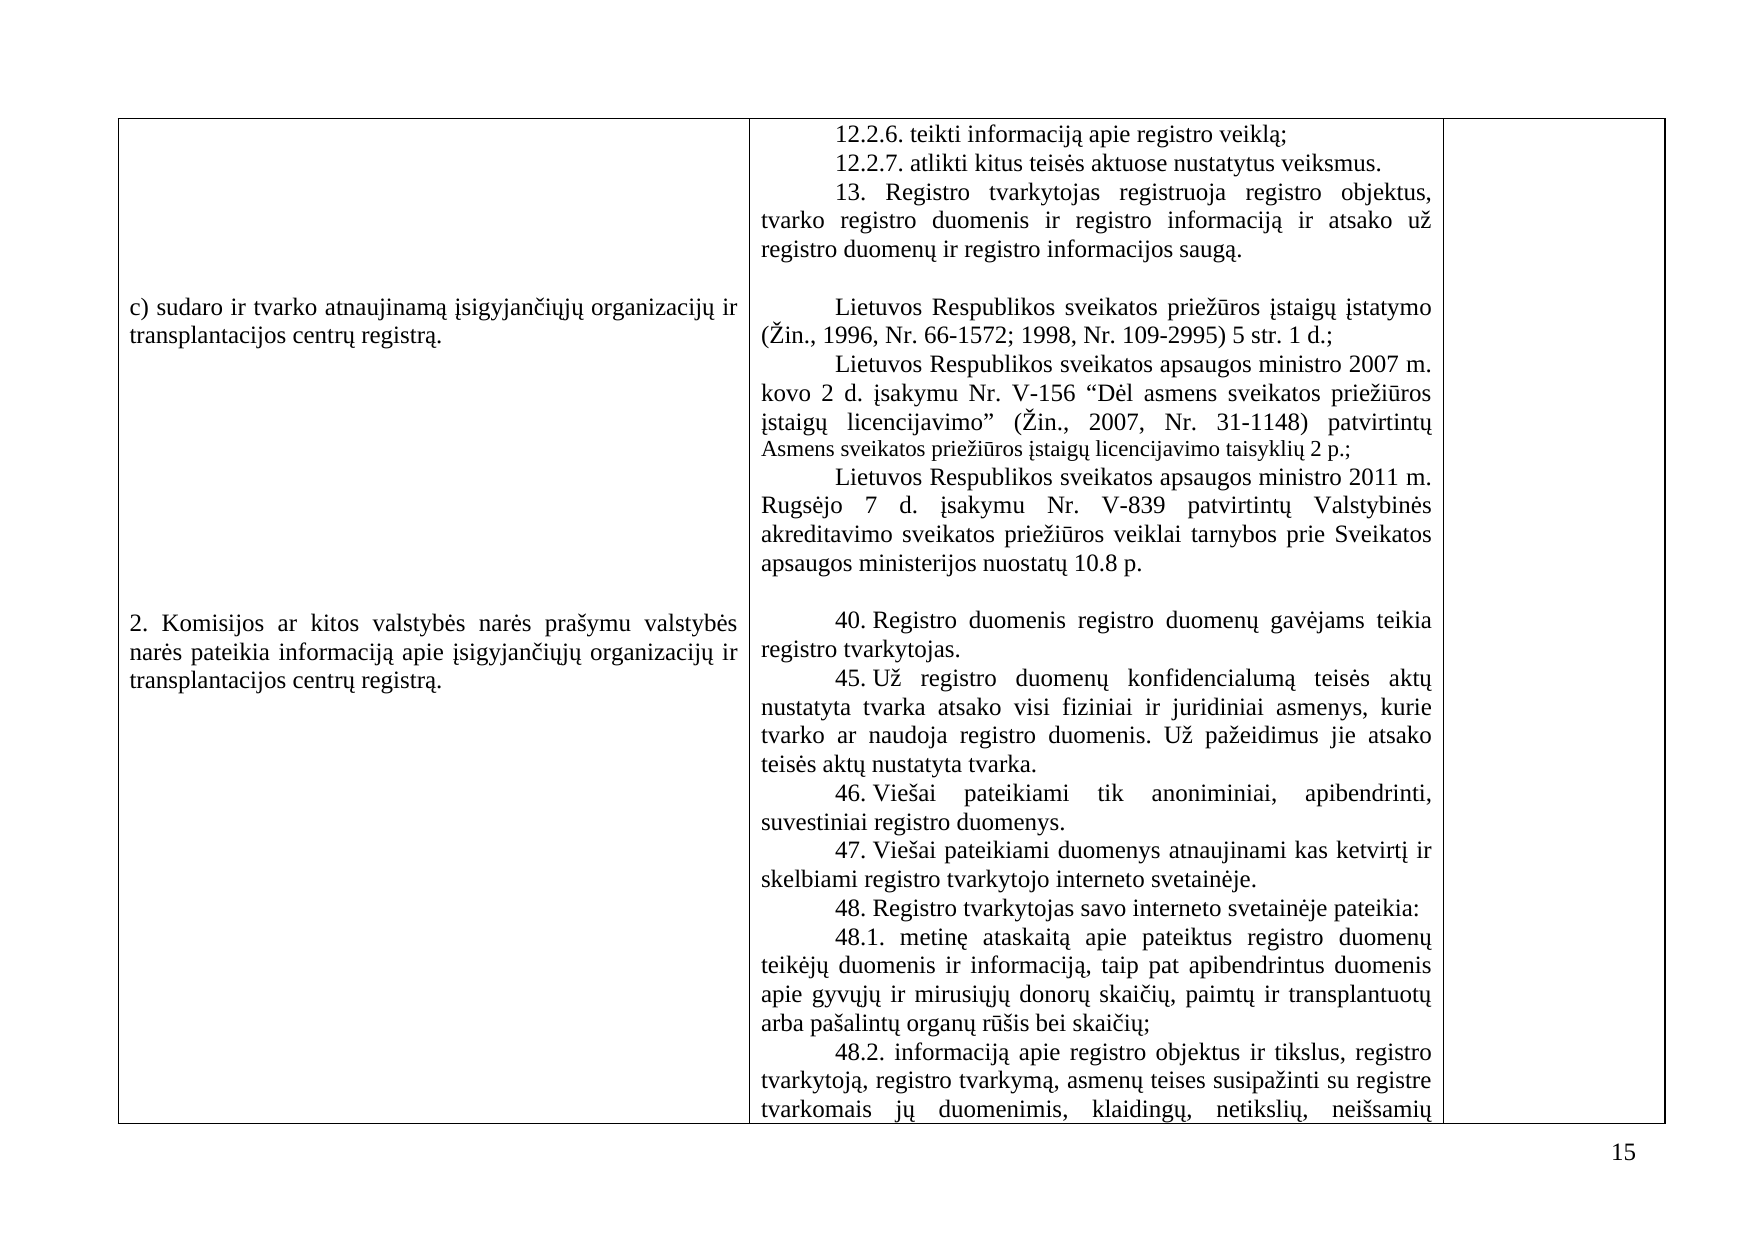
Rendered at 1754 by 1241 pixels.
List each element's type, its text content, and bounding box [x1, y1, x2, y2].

table_cell 12.2.6. teikti informaciją apie registro veiklą; 12.2.7. atlikti kitus teisės aktuose nustatytus veiksmus. 13. Registro tvarkytojas registruoja registro objektus, tvarko registro duomenis ir registro informaciją ir atsako už registro duomenų ir registro informacijos saugą. Lietuvos Respublikos sveikatos priežūros įstaigų įstatymo (Žin., 1996, Nr. 66-1572; 1998, Nr. 109-2995) 5 str. 1 d.; Lietuvos Respublikos sveikatos apsaugos ministro 2007 m. kovo 2 d. įsakymu Nr. V-156 “Dėl asmens sveikatos priežiūros įstaigų licencijavimo” (Žin., 2007, Nr. 31-1148) patvirtintų Asmens sveikatos priežiūros įstaigų licencijavimo taisyklių 2 p.; Lietuvos Respublikos sveikatos apsaugos ministro 2011 m. Rugsėjo 7 d. įsakymu Nr. V-839 patvirtintų Valstybinės akreditavimo sveikatos priežiūros veiklai tarnybos prie Sveikatos apsaugos ministerijos nuostatų 10.8 p. 40. Registro duomenis registro duomenų gavėjams teikia registro tvarkytojas. 45. Už registro duomenų konfidencialumą teisės aktų nustatyta tvarka atsako visi fiziniai ir juridiniai asmenys, kurie tvarko ar naudoja registro duomenis. Už pažeidimus jie atsako teisės aktų nustatyta tvarka. 46. Viešai pateikiami tik anoniminiai, apibendrinti, suvestiniai registro duomenys. 47. Viešai pateikiami duomenys atnaujinami kas ketvirtį ir skelbiami registro tvarkytojo interneto svetainėje. 48. Registro tvarkytojas savo interneto svetainėje pateikia: 48.1. metinę ataskaitą apie pateiktus registro duomenų teikėjų duomenis ir informaciją, taip pat apibendrintus duomenis apie gyvųjų ir mirusiųjų donorų skaičių, paimtų ir transplantuotų arba pašalintų organų rūšis bei skaičių; 48.2. informaciją apie registro objektus ir tikslus, registro tvarkytoją, registro tvarkymą, asmenų teises susipažinti su registre tvarkomais jų duomenimis, klaidingų, netikslių, neišsamių [750, 119, 1443, 1123]
table_cell [1444, 119, 1664, 1123]
table_cell c) sudaro ir tvarko atnaujinamą įsigyjančiųjų organizacijų ir transplantacijos centrų registrą. 2. Komisijos ar kitos valstybės narės prašymu valstybės narės pateikia informaciją apie įsigyjančiųjų organizacijų ir transplantacijos centrų registrą. [119, 119, 749, 1123]
